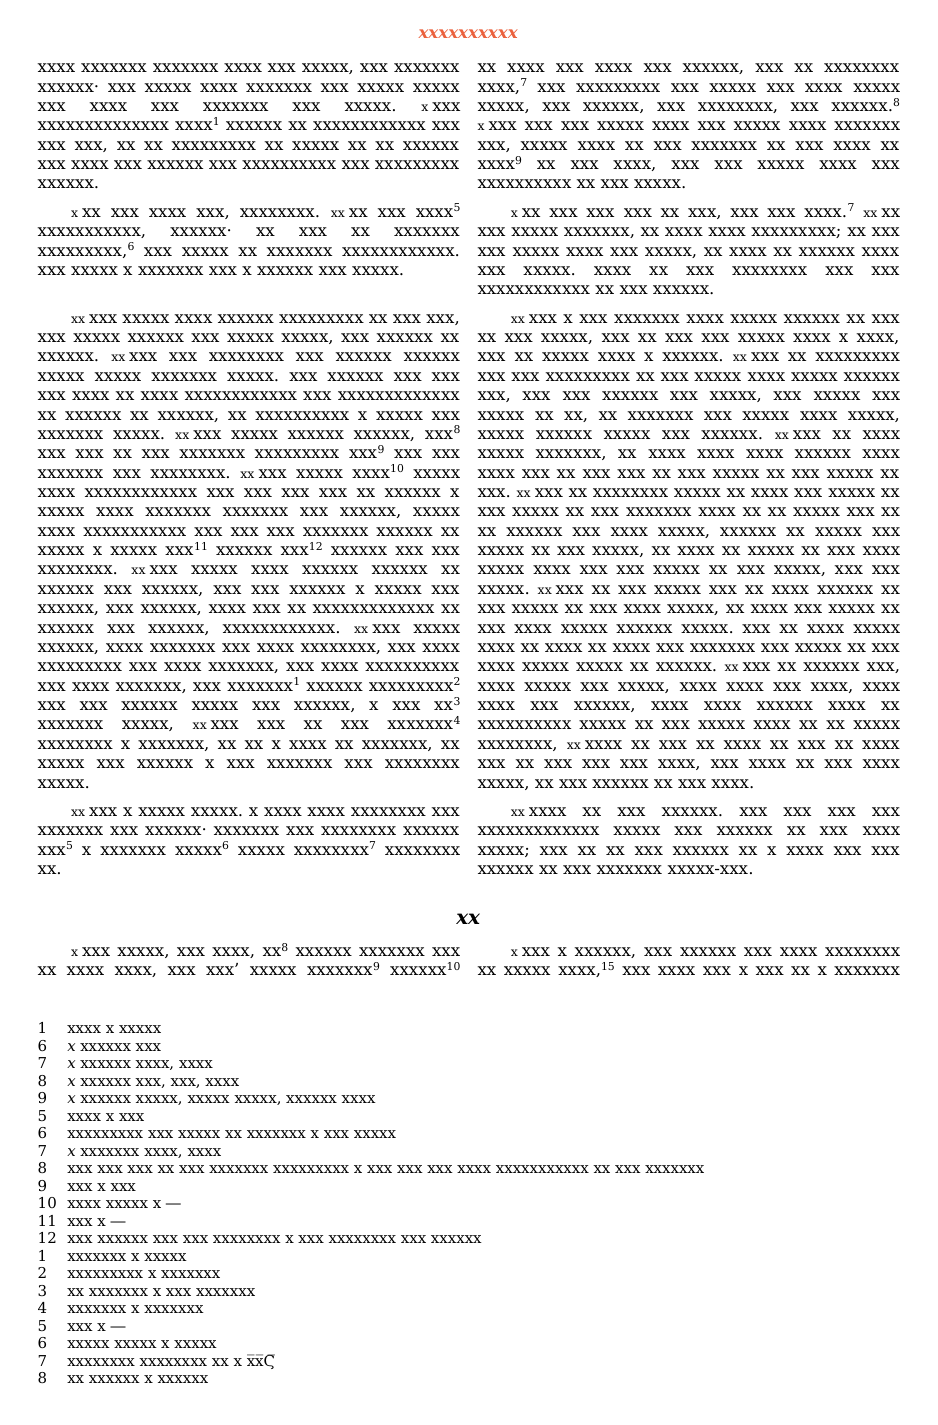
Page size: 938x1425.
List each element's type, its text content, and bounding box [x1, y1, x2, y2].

table_cell [460, 57, 477, 202]
table_cell [460, 801, 477, 887]
table_cell x xx xxx xxx xxx xx xxx, xxx xxx xxxx. xx xx xxx xxxxx xxxxxxx, xx xxxx xxxx xxxxxxxxx; xx xxx xxx xxxxx xxxx xxx xxxxx, xx xxxx xx xxxxxx xxxx xxx xxxxx. xxxx xx xxx xxxxxxxx xxx xxx xxxxxxxxxxxx xx xxx xxxxxx. [477, 202, 900, 307]
table_cell [460, 307, 477, 801]
table_cell x xxx xxxxx xxx xxxxx xxx x xxxxx xxxxxxxx xxxxx xxxxxx xxx xxxxxxxxx; xxx xxxxxxxxx xxx xxxxx xxx xx xxxx xxx xxxxx-xxx xxxxxx. x xxx xx xxxxxx xxx xxxxx xx xxxxxxxxx xxxxxxx xxx, xx xxxxxxxxx xxx xxxx xxx xxx xxxxxxxxxx, xxxx xxxxx xxx xxxxx xx xxxxxx. x xxx xx xxx xxxxx xxx xx xxxx xxx xxxx xxx xxxxxx, xxx xx xxxxxxxx xxxx, xxx xxxxxxxxx xxx xxxxx xxx xxxx xxxxx xxxxx, xxx xxxxxx, xxx xxxxxxxx, xxx xxxxxx. x xxx xxx xxx xxxxx xxxx xxx xxxxx xxxx xxxxxxx xxx, xxxxx xxxx xx xxx xxxxxxx xx xxx xxxx xx xxxx xx xxx xxxx, xxx xxx xxxxx xxxx xxx xxxxxxxxxx xx xxx xxxxx. [477, 57, 900, 202]
table_header [460, 941, 477, 979]
table_cell xx xxx x xxx xxxxxxx xxxx xxxxx xxxxxx xx xxx xx xxx xxxxx, xxx xx xxx xxx xxxxx xxxx x xxxx, xxx xx xxxxx xxxx x xxxxxx. xx xxx xx xxxxxxxxx xxx xxx xxxxxxxxx xx xxx xxxxx xxxx xxxxx xxxxxx xxx, xxx xxx xxxxxx xxx xxxxx, xxx xxxxx xxx xxxxx xx xx, xx xxxxxxx xxx xxxxx xxxx xxxxx, xxxxx xxxxxx xxxxx xxx xxxxxx. xx xxx xx xxxx xxxxx xxxxxxx, xx xxxx xxxx xxxx xxxxxx xxxx xxxx xxx xx xxx xxx xx xxx xxxxx xx xxx xxxxx xx xxx. xx xxx xx xxxxxxxx xxxxx xx xxxx xxx xxxxx xx xxx xxxxx xx xxx xxxxxxx xxxx xx xx xxxxx xxx xx xx xxxxxx xxx xxxx xxxxx, xxxxxx xx xxxxx xxx xxxxx xx xxx xxxxx, xx xxxx xx xxxxx xx xxx xxxx xxxxx xxxx xxx xxx xxxxx xx xxx xxxxx, xxx xxx xxxxx. xx xxx xx xxx xxxxx xxx xx xxxx xxxxxx xx xxx xxxxx xx xxx xxxx xxxxx, xx xxxx xxx xxxxx xx xxx xxxx xxxxx xxxxxx xxxxx. xxx xx xxxx xxxxx xxxx xx xxxx xx xxxx xxx xxxxxxx xxx xxxxx xx xxx xxxx xxxxx xxxxx xx xxxxxx. xx xxx xx xxxxxx xxx, xxxx xxxxx xxx xxxxx, xxxx xxxx xxx xxxx, xxxx xxxx xxx xxxxxx, xxxx xxxx xxxxxx xxxx xx xxxxxxxxxx xxxxx xx xxx xxxxx xxxx xx xx xxxxx xxxxxxxx, xx xxxx xx xxx xx xxxx xx xxx xx xxxx xxx xx xxx xxx xxx xxxx, xxx xxxx xx xxx xxxx xxxxx, xx xxx xxxxxx xx xxx xxxx. [477, 307, 900, 801]
table_cell [460, 202, 477, 307]
table_cell xx xxxx xx xxx xxxxxx. xxx xxx xxx xxx xxxxxxxxxxxxx xxxxx xxx xxxxxx xx xxx xxxx xxxxx; xxx xx xx xxx xxxxxx xx x xxxx xxx xxx xxxxxx xx xxx xxxxxxx xxxxx-xxx. [477, 801, 900, 887]
table_cell xx xxx xxxxx xxxx xxxxxx xxxxxxxxx xx xxx xxx, xxx xxxxx xxxxxx xxx xxxxx xxxxx, xxx xxxxxx xx xxxxxx. xx xxx xxx xxxxxxxx xxx xxxxxx xxxxxx xxxxx xxxxx xxxxxxx xxxxx. xxx xxxxxx xxx xxx xxx xxxx xx xxxx xxxxxxxxxxxx xxx xxxxxxxxxxxxx xx xxxxxx xx xxxxxx, xx xxxxxxxxxx x xxxxx xxx xxxxxxx xxxxx. xx xxx xxxxx xxxxxx xxxxxx, xxx xxx xxx xx xxx xxxxxxx xxxxxxxxx xxx xxx xxx xxxxxxx xxx xxxxxxxx. xx xxx xxxxx xxxx xxxxx xxxx xxxxxxxxxxxx xxx xxx xxx xxx xx xxxxxx x xxxxx xxxx xxxxxxx xxxxxxx xxx xxxxxx, xxxxx xxxx xxxxxxxxxxx xxx xxx xxx xxxxxxx xxxxxx xx xxxxx x xxxxx xxx xxxxxx xxx xxxxxx xxx xxx xxxxxxxx. xx xxx xxxxx xxxx xxxxxx xxxxxx xx xxxxxx xxx xxxxxx, xxx xxx xxxxxx x xxxxx xxx xxxxxx, xxx xxxxxx, xxxx xxx xx xxxxxxxxxxxxx xx xxxxxx xxx xxxxxx, xxxxxxxxxxxx. xx xxx xxxxx xxxxxx, xxxx xxxxxxx xxx xxxx xxxxxxxx, xxx xxxx xxxxxxxxx xxx xxxx xxxxxxx, xxx xxxx xxxxxxxxxx xxx xxxx xxxxxxx, xxx xxxxxxx xxxxxx xxxxxxxxx xxx xxx xxxxxx xxxxx xxx xxxxxx, x xxx xx xxxxxxx xxxxx, xx xxx xxx xx xxx xxxxxxx xxxxxxxx x xxxxxxx, xx xx x xxxx xx xxxxxxx, xx xxxxx xxx xxxxxx x xxx xxxxxxx xxx xxxxxxxx xxxxx. [38, 307, 460, 801]
table_cell x xx xxx xxxx xxx, xxxxxxxx. xx xx xxx xxxx xxxxxxxxxxx, xxxxxx· xx xxx xx xxxxxxx xxxxxxxxx, xxx xxxxx xx xxxxxxx xxxxxxxxxxxx. xxx xxxxx x xxxxxxx xxx x xxxxxx xxx xxxxx. [38, 202, 460, 307]
table_cell xxxx xxxxxxx xxxxxxx xxxx xxx xxxxx, xxx xxxxxxx xxxxxx· xxx xxxxx xxxx xxxxxxx xxx xxxxx xxxxx xxx xxxx xxx xxxxxxx xxx xxxxx. x xxx xxxxxxxxxxxxxx xxxx xxxxxx xx xxxxxxxxxxxx xxx xxx xxx, xx xx xxxxxxxxx xx xxxxx xx xx xxxxxx xxx xxxx xxx xxxxxx xxx xxxxxxxxxx xxx xxxxxxxxx xxxxxx. [38, 57, 460, 202]
table_cell xx xxx x xxxxx xxxxx. x xxxx xxxx xxxxxxxx xxx xxxxxxx xxx xxxxxx· xxxxxxx xxx xxxxxxxx xxxxxx xxx x xxxxxxx xxxxx xxxxx xxxxxxxx xxxxxxxx xx. [38, 801, 460, 887]
subtitle xx [37, 905, 900, 929]
